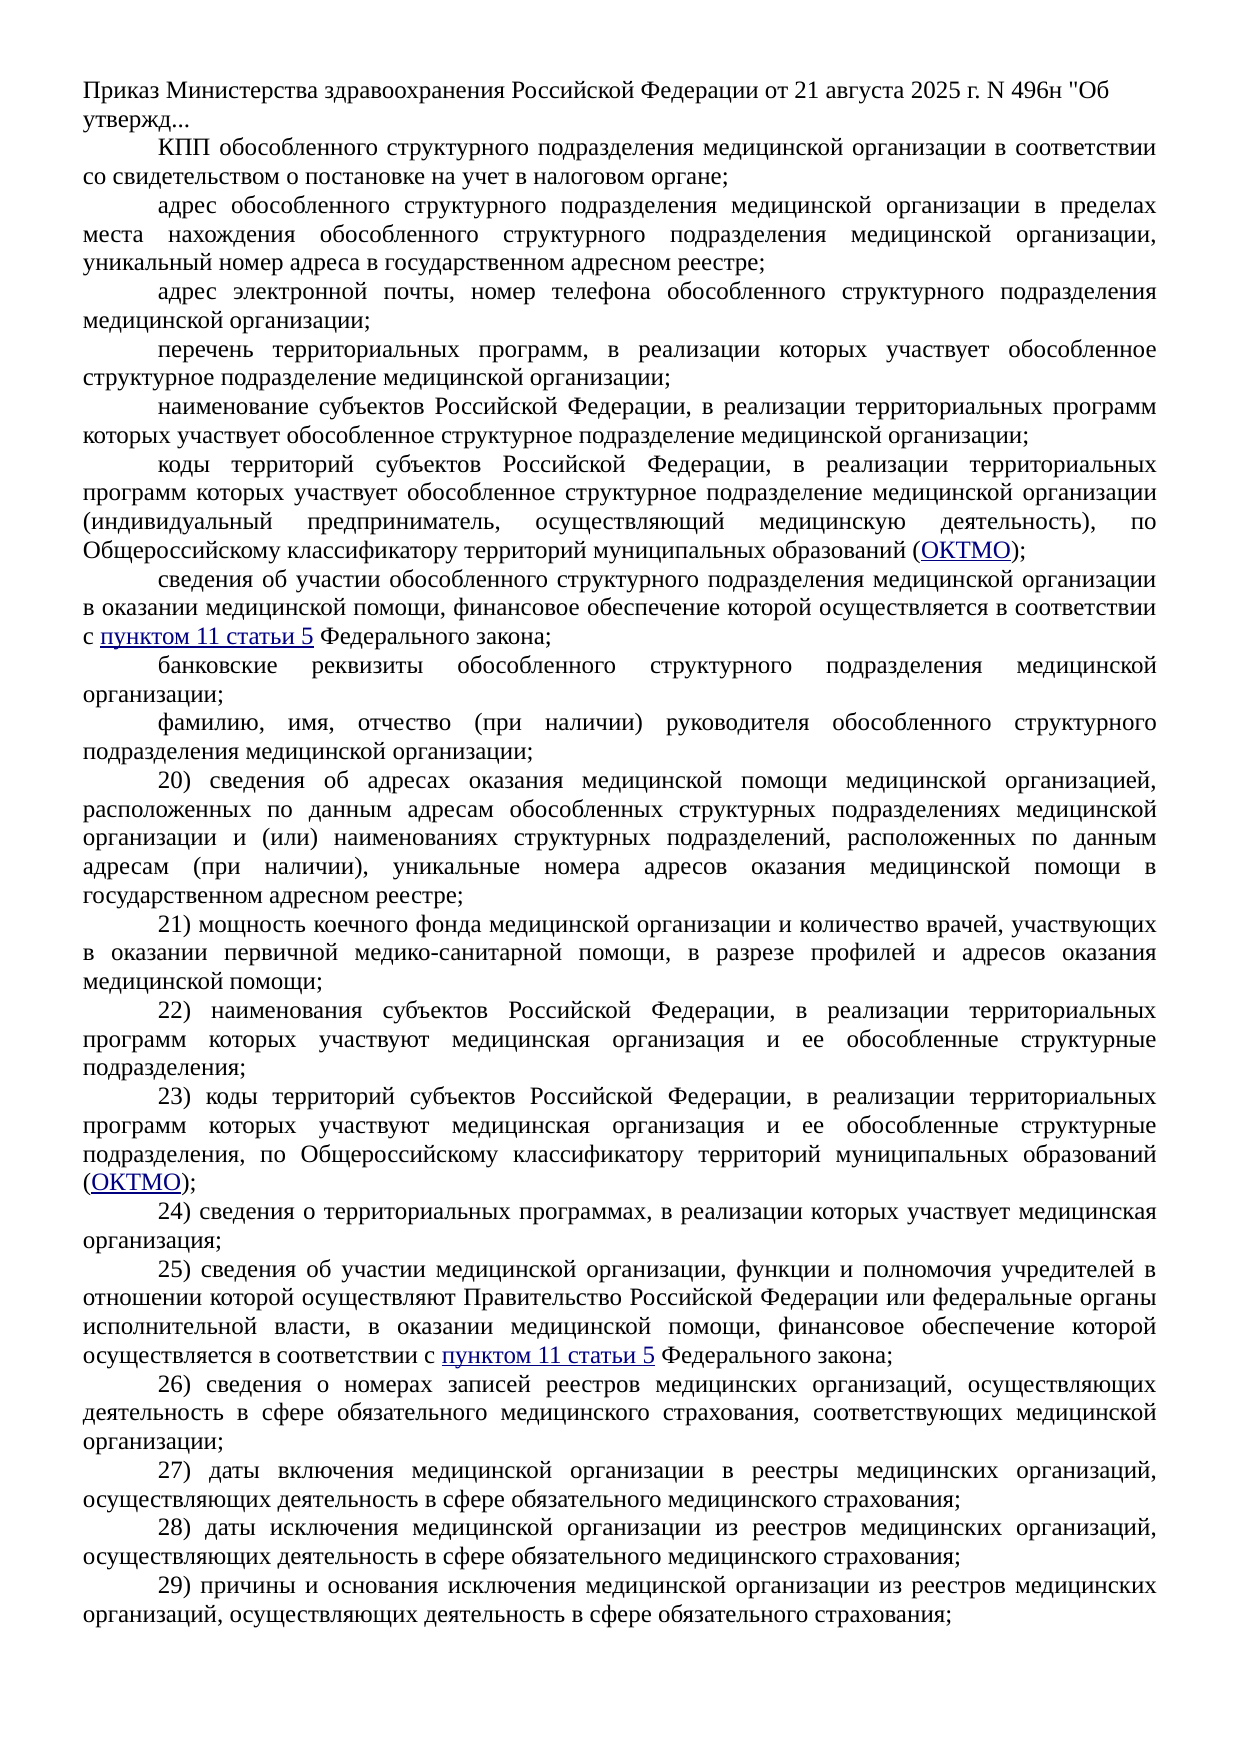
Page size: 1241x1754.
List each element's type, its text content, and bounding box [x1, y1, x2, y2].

text КПП обособленного структурного подразделения медицинской организации в соответствии со свидетельством о постановке на учет в налоговом органе; [83, 132, 1157, 190]
text 28) даты исключения медицинской организации из реестров медицинских организаций, осуществляющих деятельность в сфере обязательного медицинского страхования; [83, 1512, 1157, 1570]
text банковские реквизиты обособленного структурного подразделения медицинской организации; [83, 650, 1157, 707]
text коды территорий субъектов Российской Федерации, в реализации территориальных программ которых участвует обособленное структурное подразделение медицинской организации (индивидуальный предприниматель, осуществляющий медицинскую деятельность), по Общероссийскому классификатору территорий муниципальных образований (ОКТМО); [83, 449, 1157, 564]
text адрес электронной почты, номер телефона обособленного структурного подразделения медицинской организации; [83, 276, 1157, 334]
text 22) наименования субъектов Российской Федерации, в реализации территориальных программ которых участвуют медицинская организация и ее обособленные структурные подразделения; [83, 995, 1157, 1081]
text 20) сведения об адресах оказания медицинской помощи медицинской организацией, расположенных по данным адресам обособленных структурных подразделениях медицинской организации и (или) наименованиях структурных подразделений, расположенных по данным адресам (при наличии), уникальные номера адресов оказания медицинской помощи в государственном адресном реестре; [83, 765, 1157, 909]
text 25) сведения об участии медицинской организации, функции и полномочия учредителей в отношении которой осуществляют Правительство Российской Федерации или федеральные органы исполнительной власти, в оказании медицинской помощи, финансовое обеспечение которой осуществляется в соответствии с пунктом 11 статьи 5 Федерального закона; [83, 1254, 1157, 1369]
text 24) сведения о территориальных программах, в реализации которых участвует медицинская организация; [83, 1196, 1157, 1254]
text 23) коды территорий субъектов Российской Федерации, в реализации территориальных программ которых участвуют медицинская организация и ее обособленные структурные подразделения, по Общероссийскому классификатору территорий муниципальных образований (ОКТМО); [83, 1081, 1157, 1196]
text 29) причины и основания исключения медицинской организации из реестров медицинских организаций, осуществляющих деятельность в сфере обязательного страхования; [83, 1570, 1157, 1627]
text сведения об участии обособленного структурного подразделения медицинской организации в оказании медицинской помощи, финансовое обеспечение которой осуществляется в соответствии с пунктом 11 статьи 5 Федерального закона; [83, 564, 1157, 650]
text перечень территориальных программ, в реализации которых участвует обособленное структурное подразделение медицинской организации; [83, 334, 1157, 391]
text 27) даты включения медицинской организации в реестры медицинских организаций, осуществляющих деятельность в сфере обязательного медицинского страхования; [83, 1455, 1157, 1512]
text фамилию, имя, отчество (при наличии) руководителя обособленного структурного подразделения медицинской организации; [83, 707, 1157, 765]
text наименование субъектов Российской Федерации, в реализации территориальных программ которых участвует обособленное структурное подразделение медицинской организации; [83, 391, 1157, 449]
text 21) мощность коечного фонда медицинской организации и количество врачей, участвующих в оказании первичной медико-санитарной помощи, в разрезе профилей и адресов оказания медицинской помощи; [83, 909, 1157, 995]
text адрес обособленного структурного подразделения медицинской организации в пределах места нахождения обособленного структурного подразделения медицинской организации, уникальный номер адреса в государственном адресном реестре; [83, 190, 1157, 276]
text 26) сведения о номерах записей реестров медицинских организаций, осуществляющих деятельность в сфере обязательного медицинского страхования, соответствующих медицинской организации; [83, 1369, 1157, 1455]
